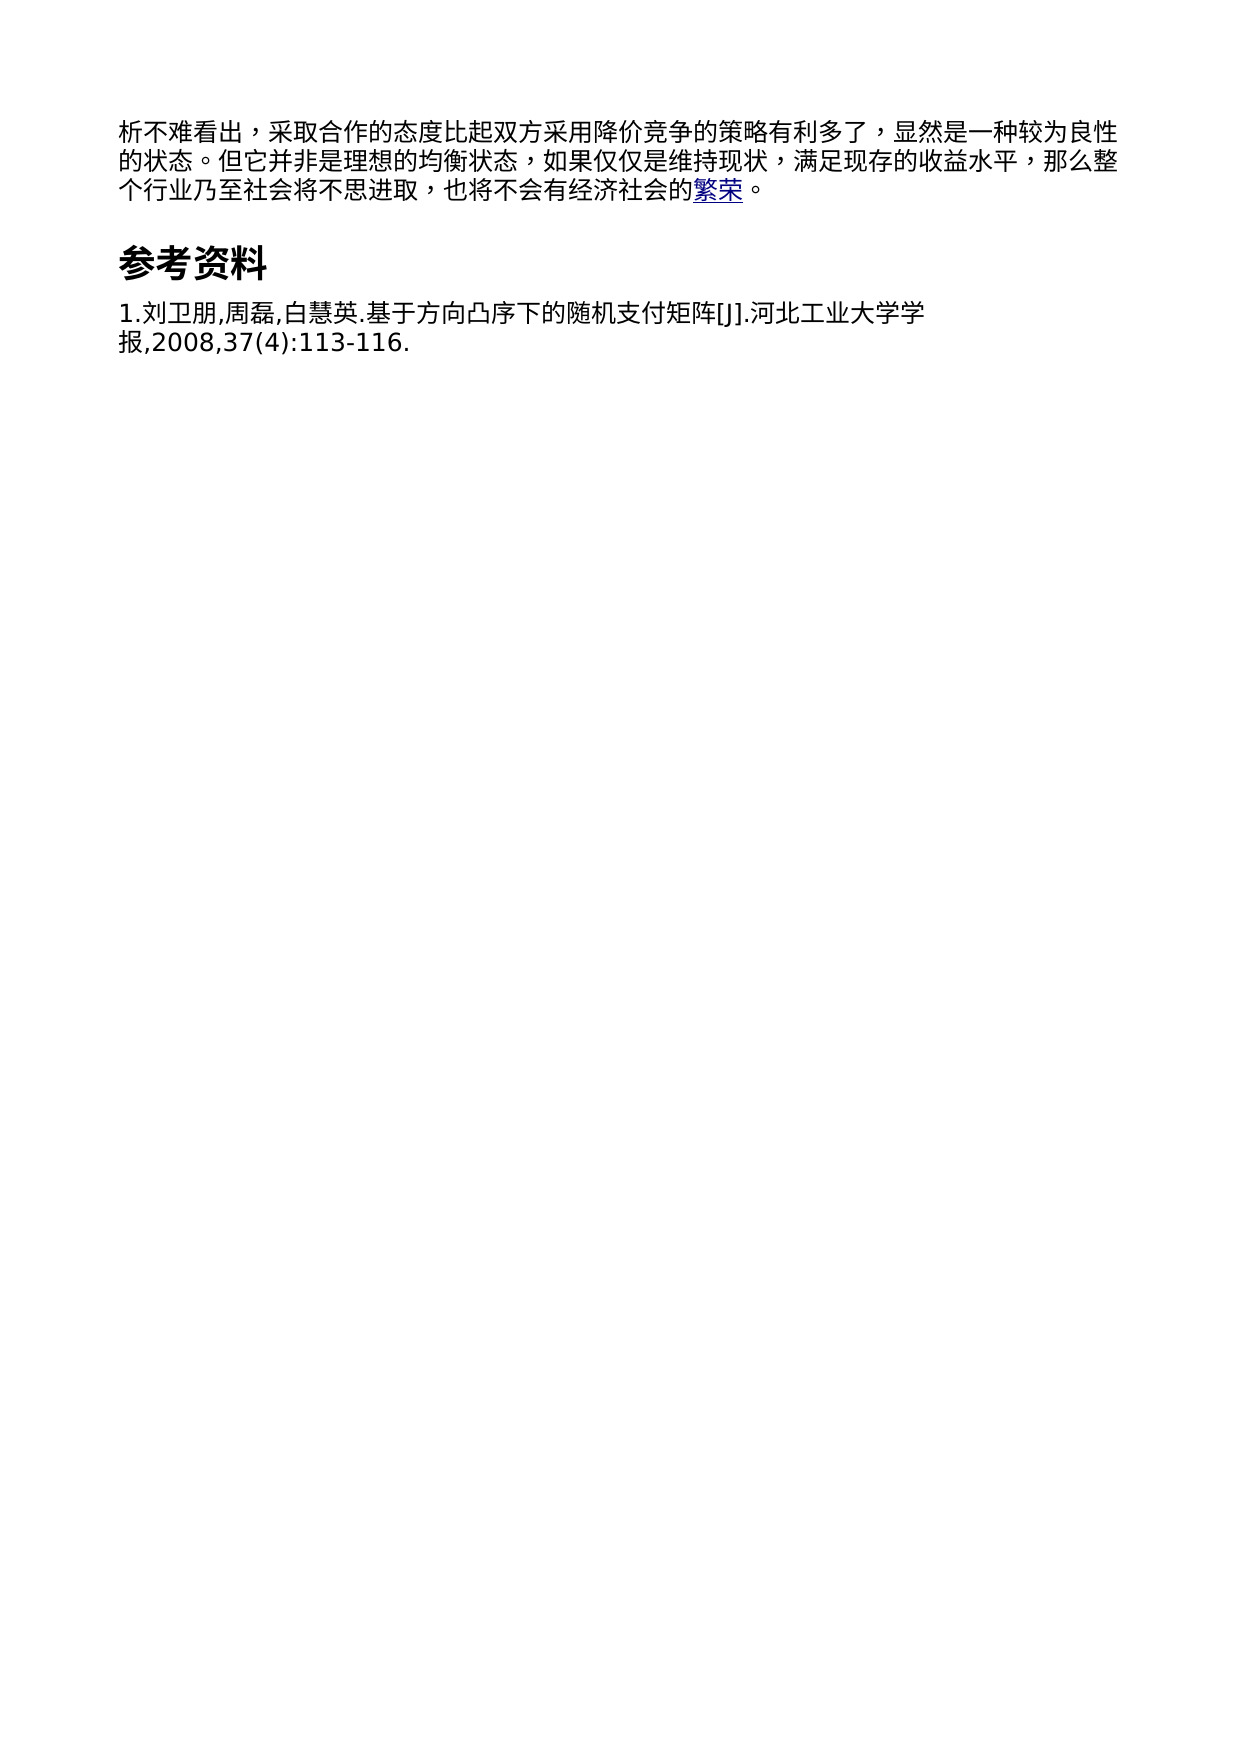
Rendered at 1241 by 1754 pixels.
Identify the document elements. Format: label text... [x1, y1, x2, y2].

text 1.刘卫朋,周磊,白慧英.基于方向凸序下的随机支付矩阵[J].河北工业大学学报,2008,37(4):113-116. [118, 299, 1122, 358]
subtitle 参考资料 [118, 243, 1122, 287]
text 析不难看出，采取合作的态度比起双方采用降价竞争的策略有利多了，显然是一种较为良性的状态。但它并非是理想的均衡状态，如果仅仅是维持现状，满足现存的收益水平，那么整个行业乃至社会将不思进取，也将不会有经济社会的繁荣。 [118, 118, 1122, 206]
